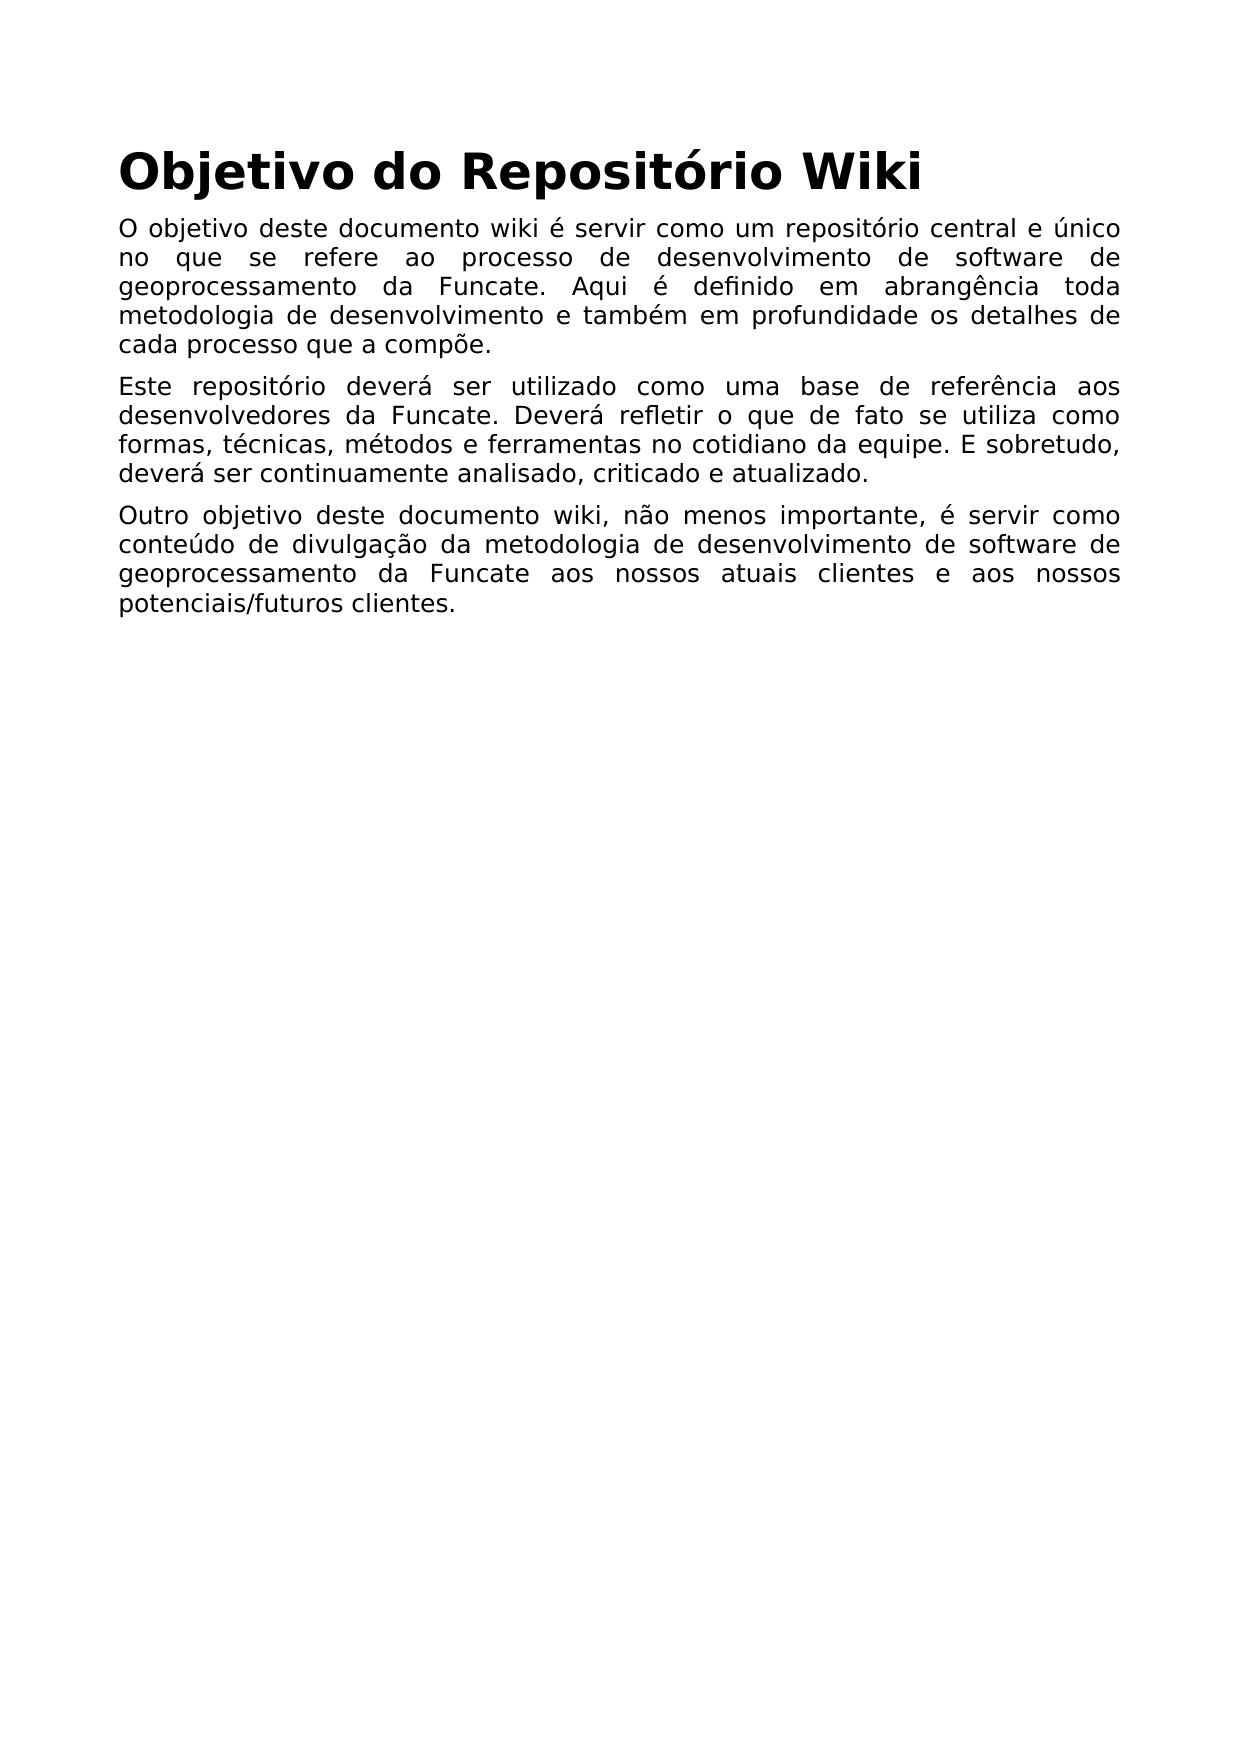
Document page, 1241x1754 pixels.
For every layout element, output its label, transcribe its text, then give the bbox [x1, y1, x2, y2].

text Outro objetivo deste documento wiki, não menos importante, é servir como conteúdo de divulgação da metodologia de desenvolvimento de software de geoprocessamento da Funcate aos nossos atuais clientes e aos nossos potenciais/futuros clientes. [118, 501, 1122, 618]
subtitle Objetivo do Repositório Wiki [118, 143, 1122, 201]
text O objetivo deste documento wiki é servir como um repositório central e único no que se refere ao processo de desenvolvimento de software de geoprocessamento da Funcate. Aqui é definido em abrangência toda metodologia de desenvolvimento e também em profundidade os detalhes de cada processo que a compõe. [118, 214, 1122, 360]
text Este repositório deverá ser utilizado como uma base de referência aos desenvolvedores da Funcate. Deverá refletir o que de fato se utiliza como formas, técnicas, métodos e ferramentas no cotidiano da equipe. E sobretudo, deverá ser continuamente analisado, criticado e atualizado. [118, 372, 1122, 489]
